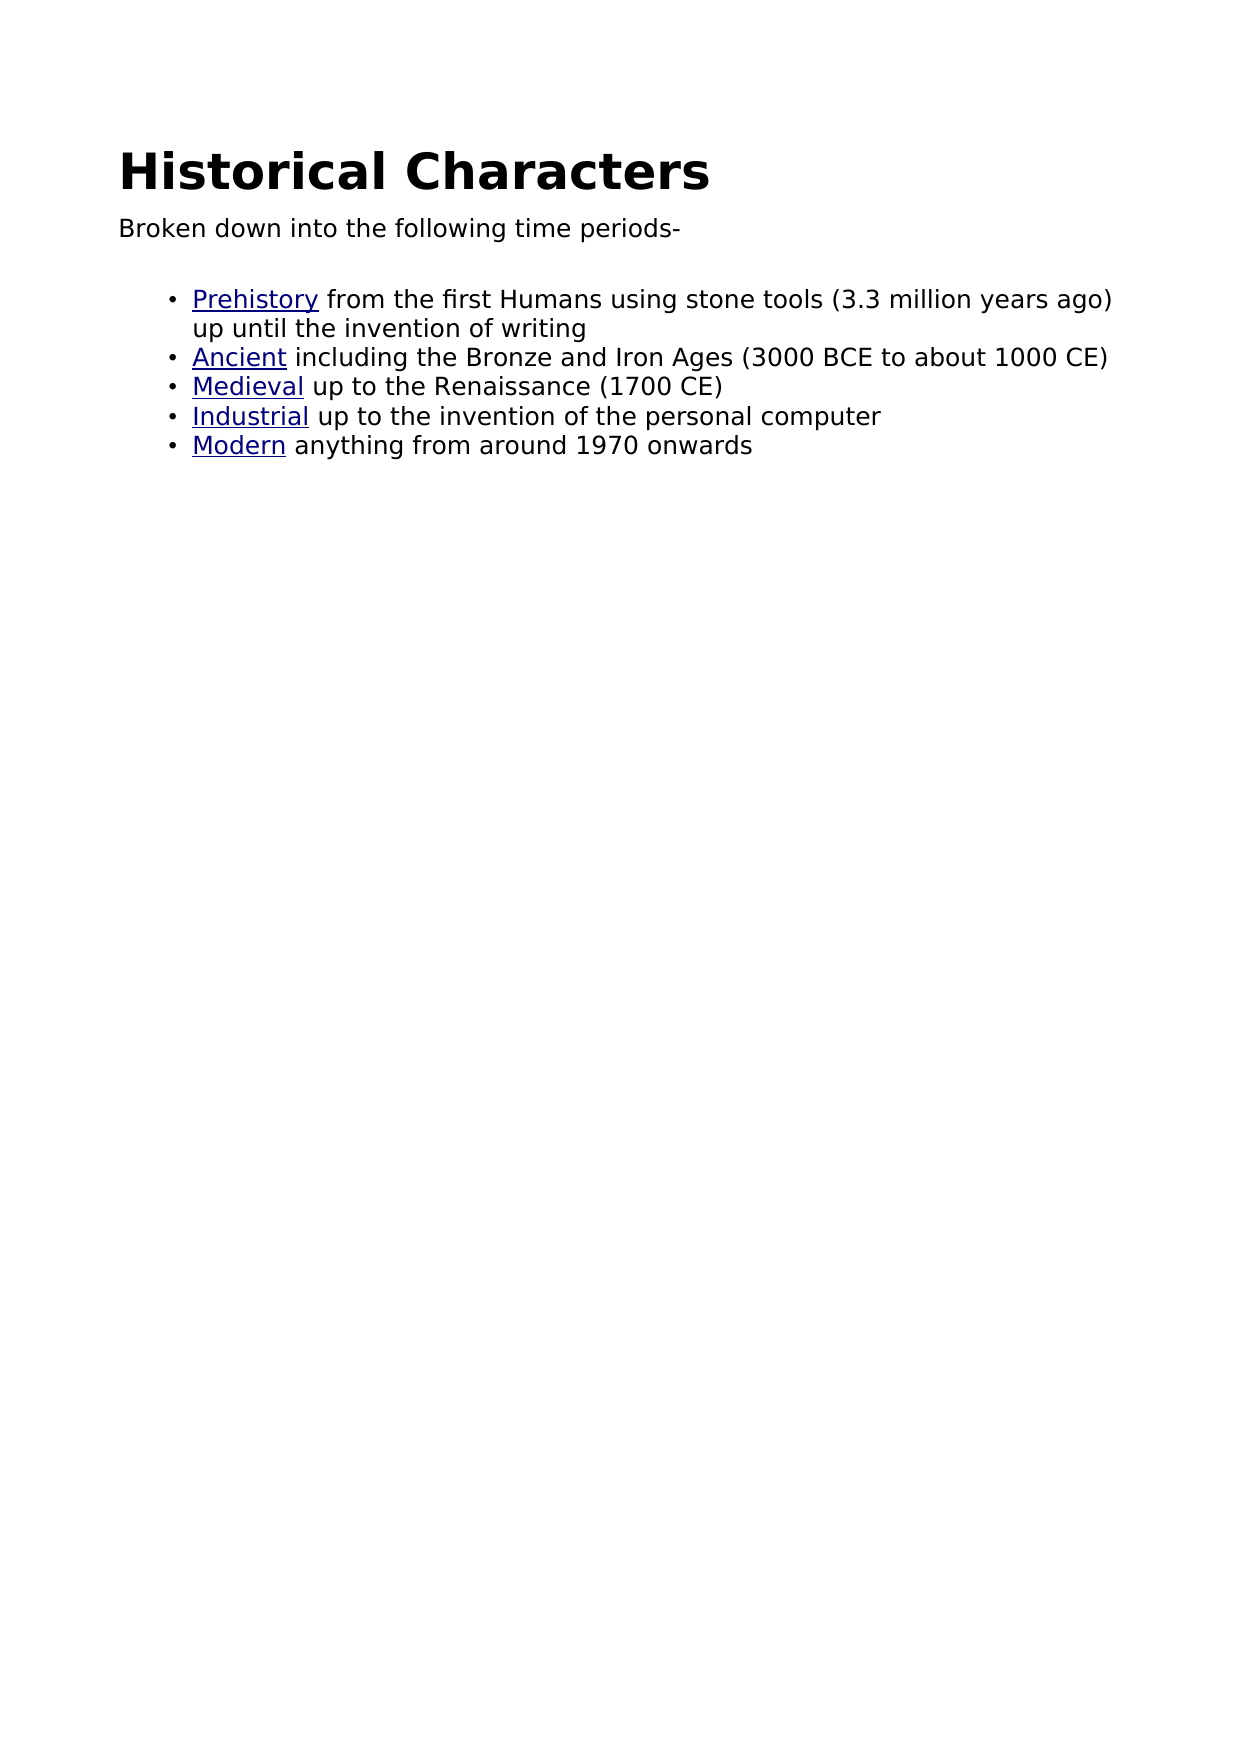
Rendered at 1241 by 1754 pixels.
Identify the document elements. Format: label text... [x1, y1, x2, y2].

text Broken down into the following time periods- [118, 214, 1122, 243]
list Ancient including the Bronze and Iron Ages (3000 BCE to about 1000 CE) [177, 343, 1122, 372]
list Prehistory from the first Humans using stone tools (3.3 million years ago) up until the invention of writing [177, 285, 1122, 343]
subtitle Historical Characters [118, 143, 1122, 201]
list Medieval up to the Renaissance (1700 CE) [177, 372, 1122, 402]
list Modern anything from around 1970 onwards [177, 431, 1122, 460]
list Industrial up to the invention of the personal computer [177, 402, 1122, 431]
